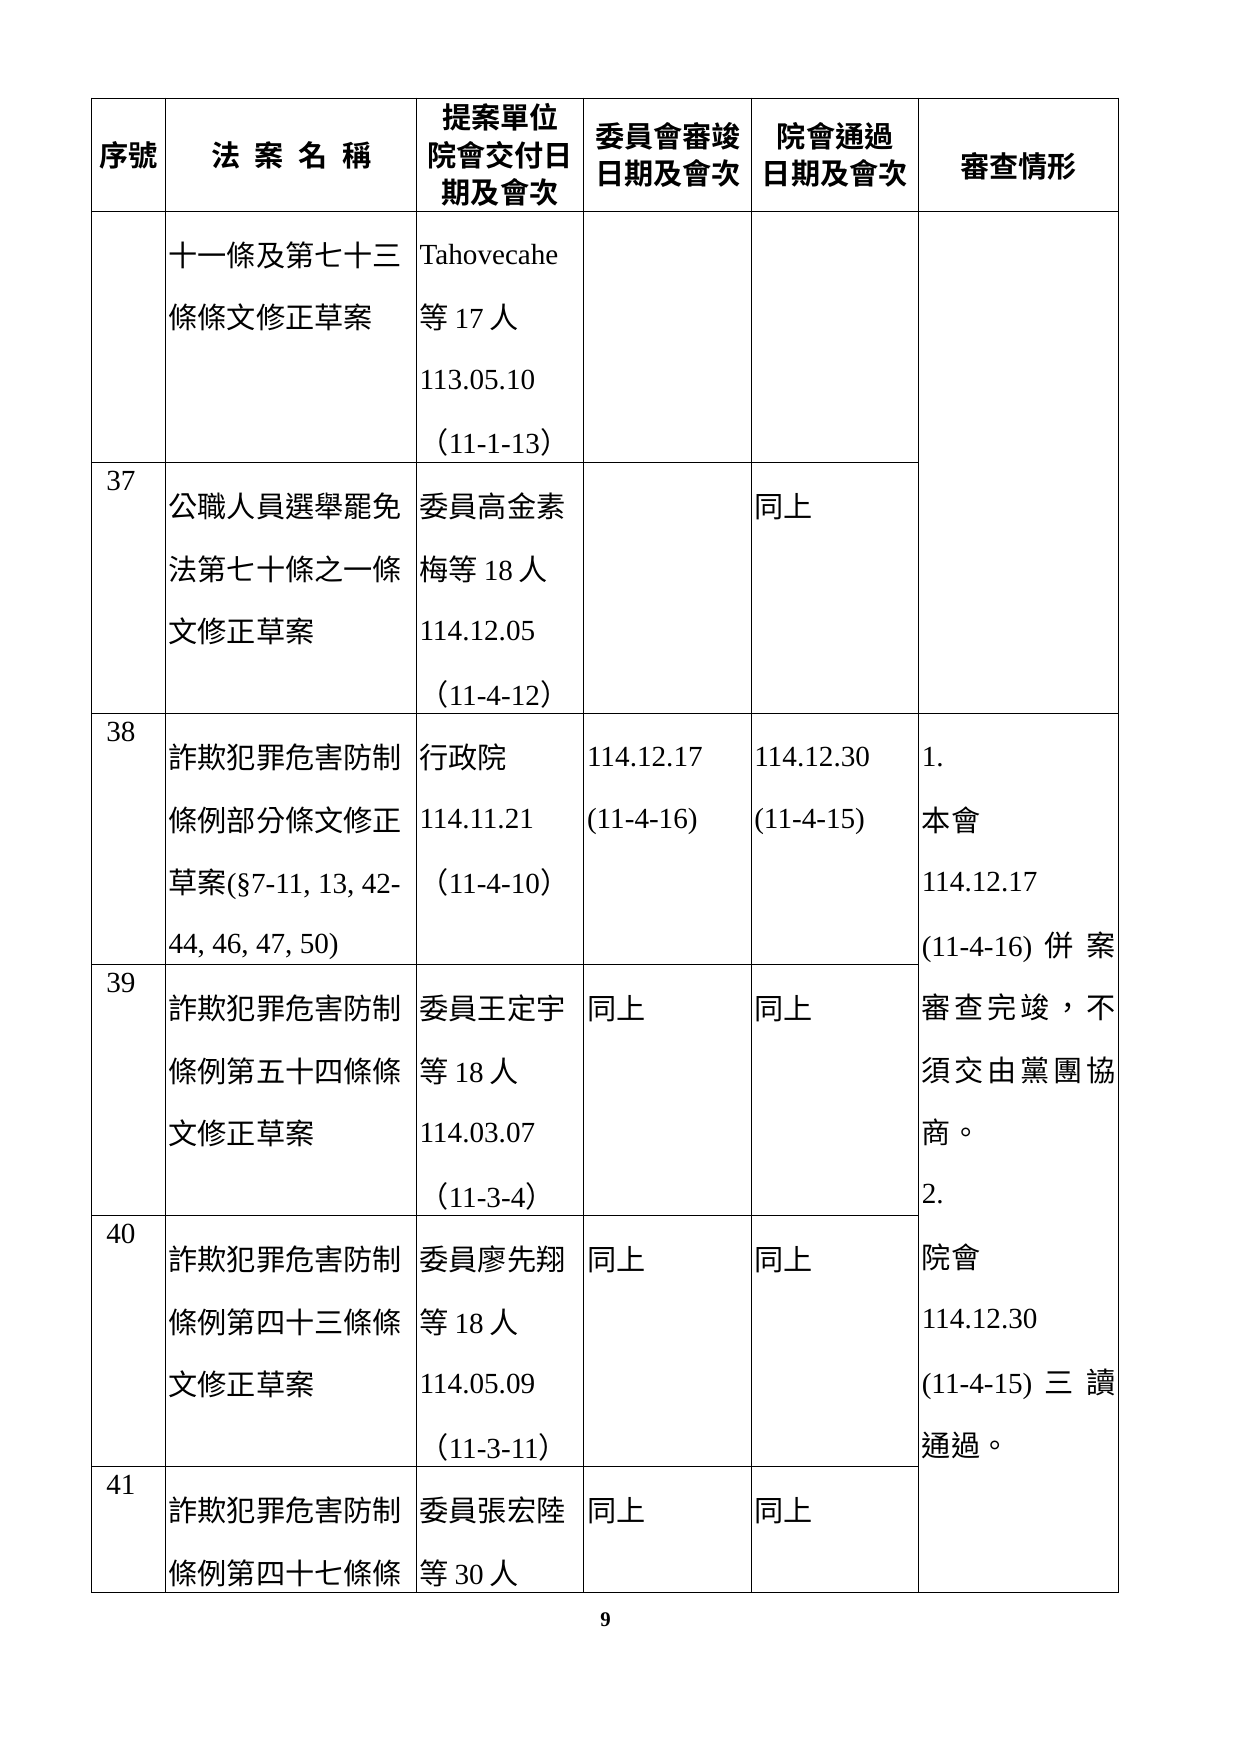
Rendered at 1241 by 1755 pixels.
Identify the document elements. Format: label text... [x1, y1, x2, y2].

table_cell 公職人員選舉罷免法第七十條之一條文修正草案 [166, 463, 416, 713]
table_cell [92, 1216, 165, 1466]
table_cell 114.12.30 (11-4-15) [752, 714, 918, 964]
table_cell 114.12.17 (11-4-16) [584, 714, 751, 964]
table_cell 同上 [584, 1467, 751, 1592]
table_cell 詐欺犯罪危害防制條例第四十七條條 [166, 1467, 416, 1592]
table_cell 同上 [752, 463, 918, 713]
table_cell [584, 463, 751, 713]
table_cell [92, 714, 165, 964]
table_cell 同上 [752, 965, 918, 1215]
table_cell [92, 1467, 165, 1592]
table_cell 詐欺犯罪危害防制條例部分條文修正草案(§7-11, 13, 42-44, 46, 47, 50) [166, 714, 416, 964]
table_cell 同上 [752, 1216, 918, 1466]
table_header 院會通過 日期及會次 [752, 99, 918, 211]
table_cell 同上 [752, 1467, 918, 1592]
table_cell [752, 212, 918, 462]
table_cell [584, 212, 751, 462]
table_cell 委員廖先翔等18人 114.05.09 （11-3-11） [417, 1216, 583, 1466]
table_cell [92, 463, 165, 713]
table_header 審查情形 [919, 99, 1118, 211]
table_cell 詐欺犯罪危害防制條例第五十四條條文修正草案 [166, 965, 416, 1215]
table_cell 委員王定宇等18人 114.03.07 （11-3-4） [417, 965, 583, 1215]
table_cell 詐欺犯罪危害防制條例第四十三條條文修正草案 [166, 1216, 416, 1466]
table_cell 同上 [584, 1216, 751, 1466]
table_cell 同上 [584, 965, 751, 1215]
table_header 法 案 名 稱 [166, 99, 416, 211]
table_cell [92, 212, 165, 462]
table_cell 委員張宏陸等30人 [417, 1467, 583, 1592]
table_cell Tahovecahe等17人 113.05.10 （11-1-13） [417, 212, 583, 462]
table_cell [919, 212, 1118, 713]
table_cell 委員高金素梅等18人 114.12.05 （11-4-12） [417, 463, 583, 713]
table_cell 1. 本會 114.12.17 (11-4-16)併案審查完竣，不須交由黨團協商。 2. 院會 114.12.30 (11-4-15)三讀通過。 [919, 714, 1118, 1592]
table_header 委員會審竣日期及會次 [584, 99, 751, 211]
table_cell [92, 965, 165, 1215]
table_cell 行政院 114.11.21 （11-4-10） [417, 714, 583, 964]
table_cell 十一條及第七十三條條文修正草案 [166, 212, 416, 462]
table_header 提案單位 院會交付日期及會次 [417, 99, 583, 211]
table_header 序號 [92, 99, 165, 211]
